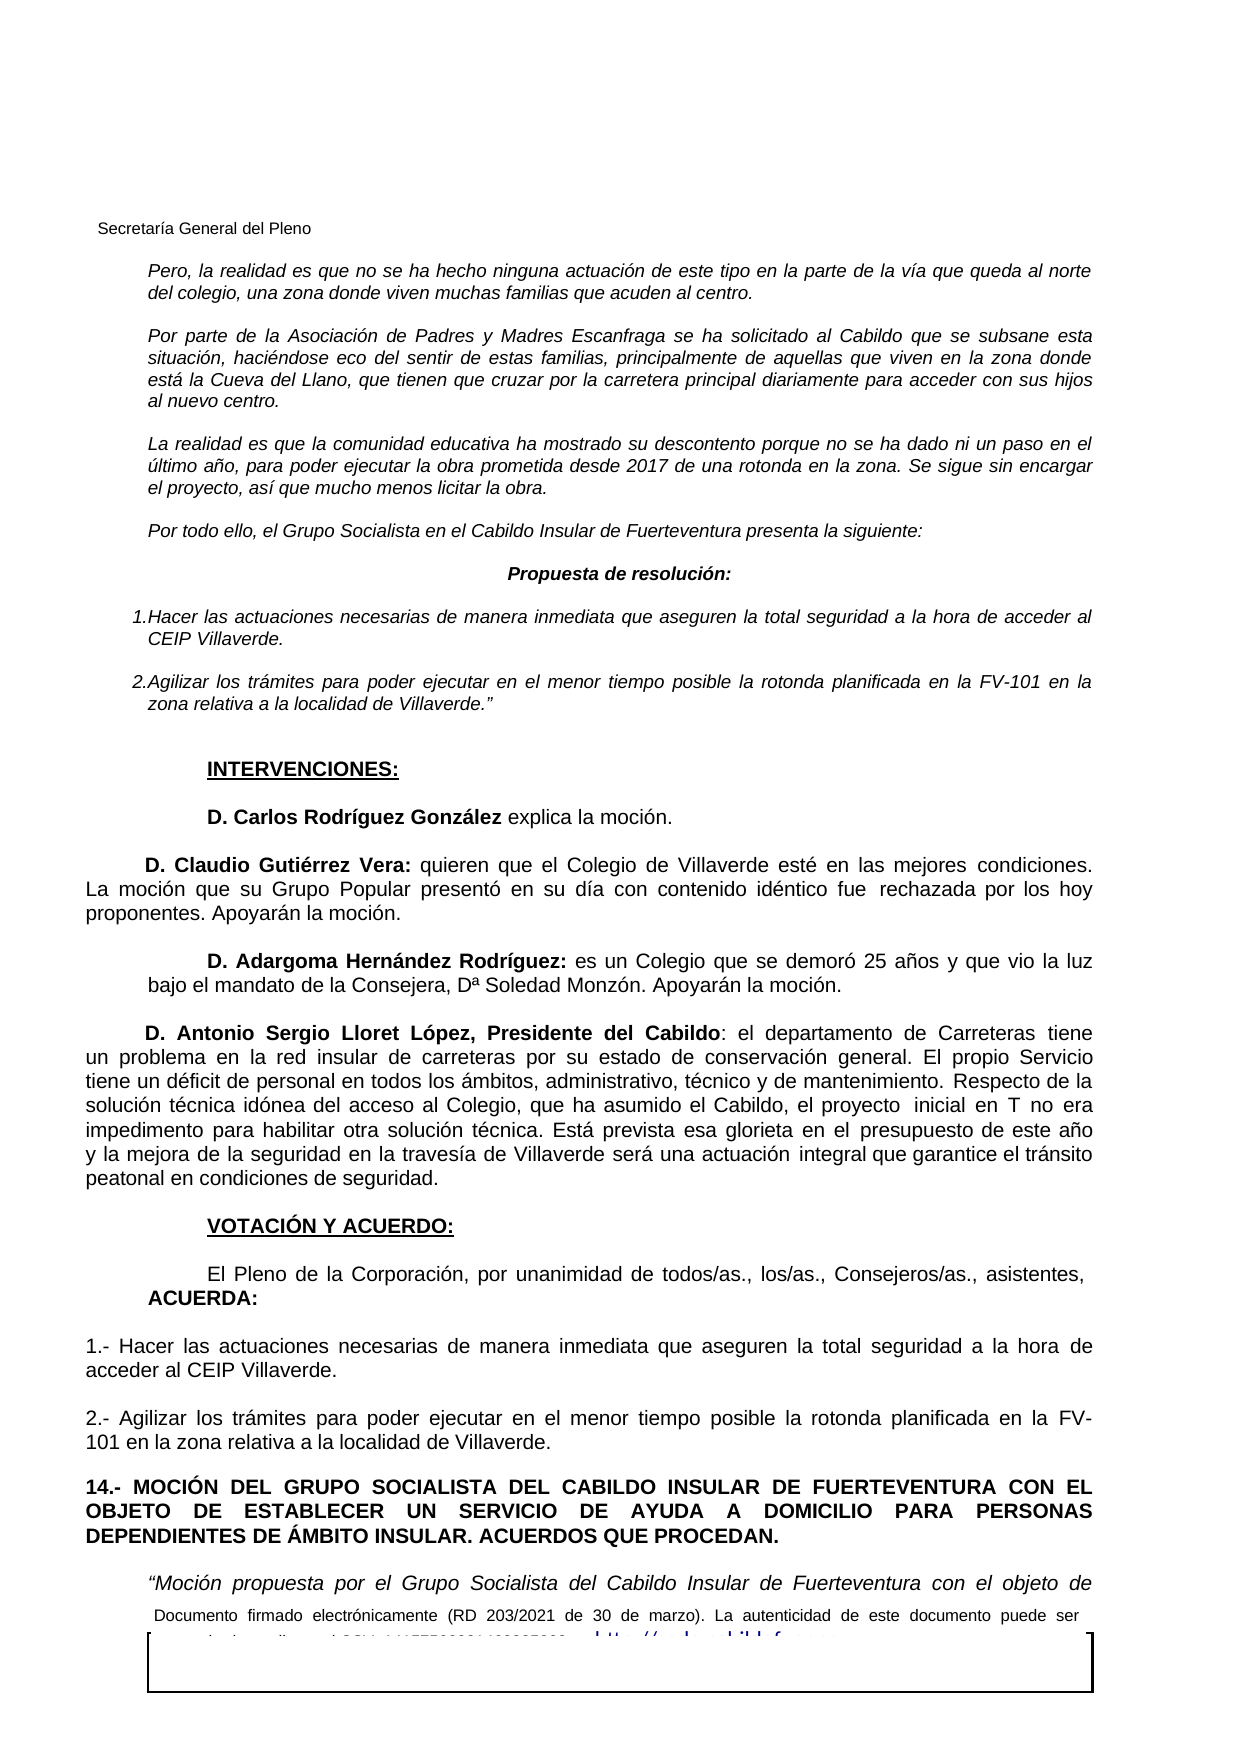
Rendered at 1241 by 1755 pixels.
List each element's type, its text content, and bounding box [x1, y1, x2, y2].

subtitle ACUERDA: [148, 1286, 1107, 1309]
subtitle INTERVENCIONES: [207, 757, 1107, 781]
text D. Adargoma Hernández Rodríguez: es un Colegio que se demoró 25 años y que vio la luz bajo el mandato de la Consejera, Dª Soledad Monzón. Apoyarán la moción. [148, 949, 1093, 997]
list Agilizar los trámites para poder ejecutar en el menor tiempo posible la rotonda planificada en la FV-101 en la zona relativa a la localidad de Villaverde.” [132, 671, 1093, 714]
text 2.- Agilizar los trámites para poder ejecutar en el menor tiempo posible la rotonda planificada en la FV-101 en la zona relativa a la localidad de Villaverde. [85, 1405, 1093, 1453]
text Por todo ello, el Grupo Socialista en el Cabildo Insular de Fuerteventura presenta la siguiente: [148, 519, 1107, 541]
text D. Claudio Gutiérrez Vera: quieren que el Colegio de Villaverde esté en las mejores condiciones. La moción que su Grupo Popular presentó en su día con contenido idéntico fue rechazada por los hoy proponentes. Apoyarán la moción. [85, 853, 1093, 925]
text D. Carlos Rodríguez González explica la moción. [207, 805, 1107, 829]
text El Pleno de la Corporación, por unanimidad de todos/as., los/as., Consejeros/as., asistentes, [207, 1262, 1107, 1286]
list Hacer las actuaciones necesarias de manera inmediata que aseguren la total seguridad a la hora de acceder al CEIP Villaverde. [132, 606, 1093, 649]
text “Moción propuesta por el Grupo Socialista del Cabildo Insular de Fuerteventura con el objeto de [148, 1571, 1093, 1595]
text 1.- Hacer las actuaciones necesarias de manera inmediata que aseguren la total seguridad a la hora de acceder al CEIP Villaverde. [85, 1333, 1093, 1382]
subtitle 14.- MOCIÓN DEL GRUPO SOCIALISTA DEL CABILDO INSULAR DE FUERTEVENTURA CON EL OBJETO DE ESTABLECER UN SERVICIO DE AYUDA A DOMICILIO PARA PERSONAS DEPENDIENTES DE ÁMBITO INSULAR. ACUERDOS QUE PROCEDAN. [85, 1475, 1093, 1547]
text Propuesta de resolución: [365, 563, 876, 584]
text La realidad es que la comunidad educativa ha mostrado su descontento porque no se ha dado ni un paso en el último año, para poder ejecutar la obra prometida desde 2017 de una rotonda en la zona. Se sigue sin encargar el proyecto, así que mucho menos licitar la obra. [148, 433, 1093, 498]
text Por parte de la Asociación de Padres y Madres Escanfraga se ha solicitado al Cabildo que se subsane esta situación, haciéndose eco del sentir de estas familias, principalmente de aquellas que viven en la zona donde está la Cueva del Llano, que tienen que cruzar por la carretera principal diariamente para acceder con sus hijos al nuevo centro. [148, 325, 1093, 412]
text Pero, la realidad es que no se ha hecho ninguna actuación de este tipo en la parte de la vía que queda al norte del colegio, una zona donde viven muchas familias que acuden al centro. [148, 260, 1093, 303]
subtitle VOTACIÓN Y ACUERDO: [207, 1214, 1107, 1238]
text D. Antonio Sergio Lloret López, Presidente del Cabildo: el departamento de Carreteras tiene un problema en la red insular de carreteras por su estado de conservación general. El propio Servicio tiene un déficit de personal en todos los ámbitos, administrativo, técnico y de mantenimiento. Respecto de la solución técnica idónea del acceso al Colegio, que ha asumido el Cabildo, el proyecto inicial en T no era impedimento para habilitar otra solución técnica. Está prevista esa glorieta en el presupuesto de este año y la mejora de la seguridad en la travesía de Villaverde será una actuación integral que garantice el tránsito peatonal en condiciones de seguridad. [85, 1021, 1093, 1190]
